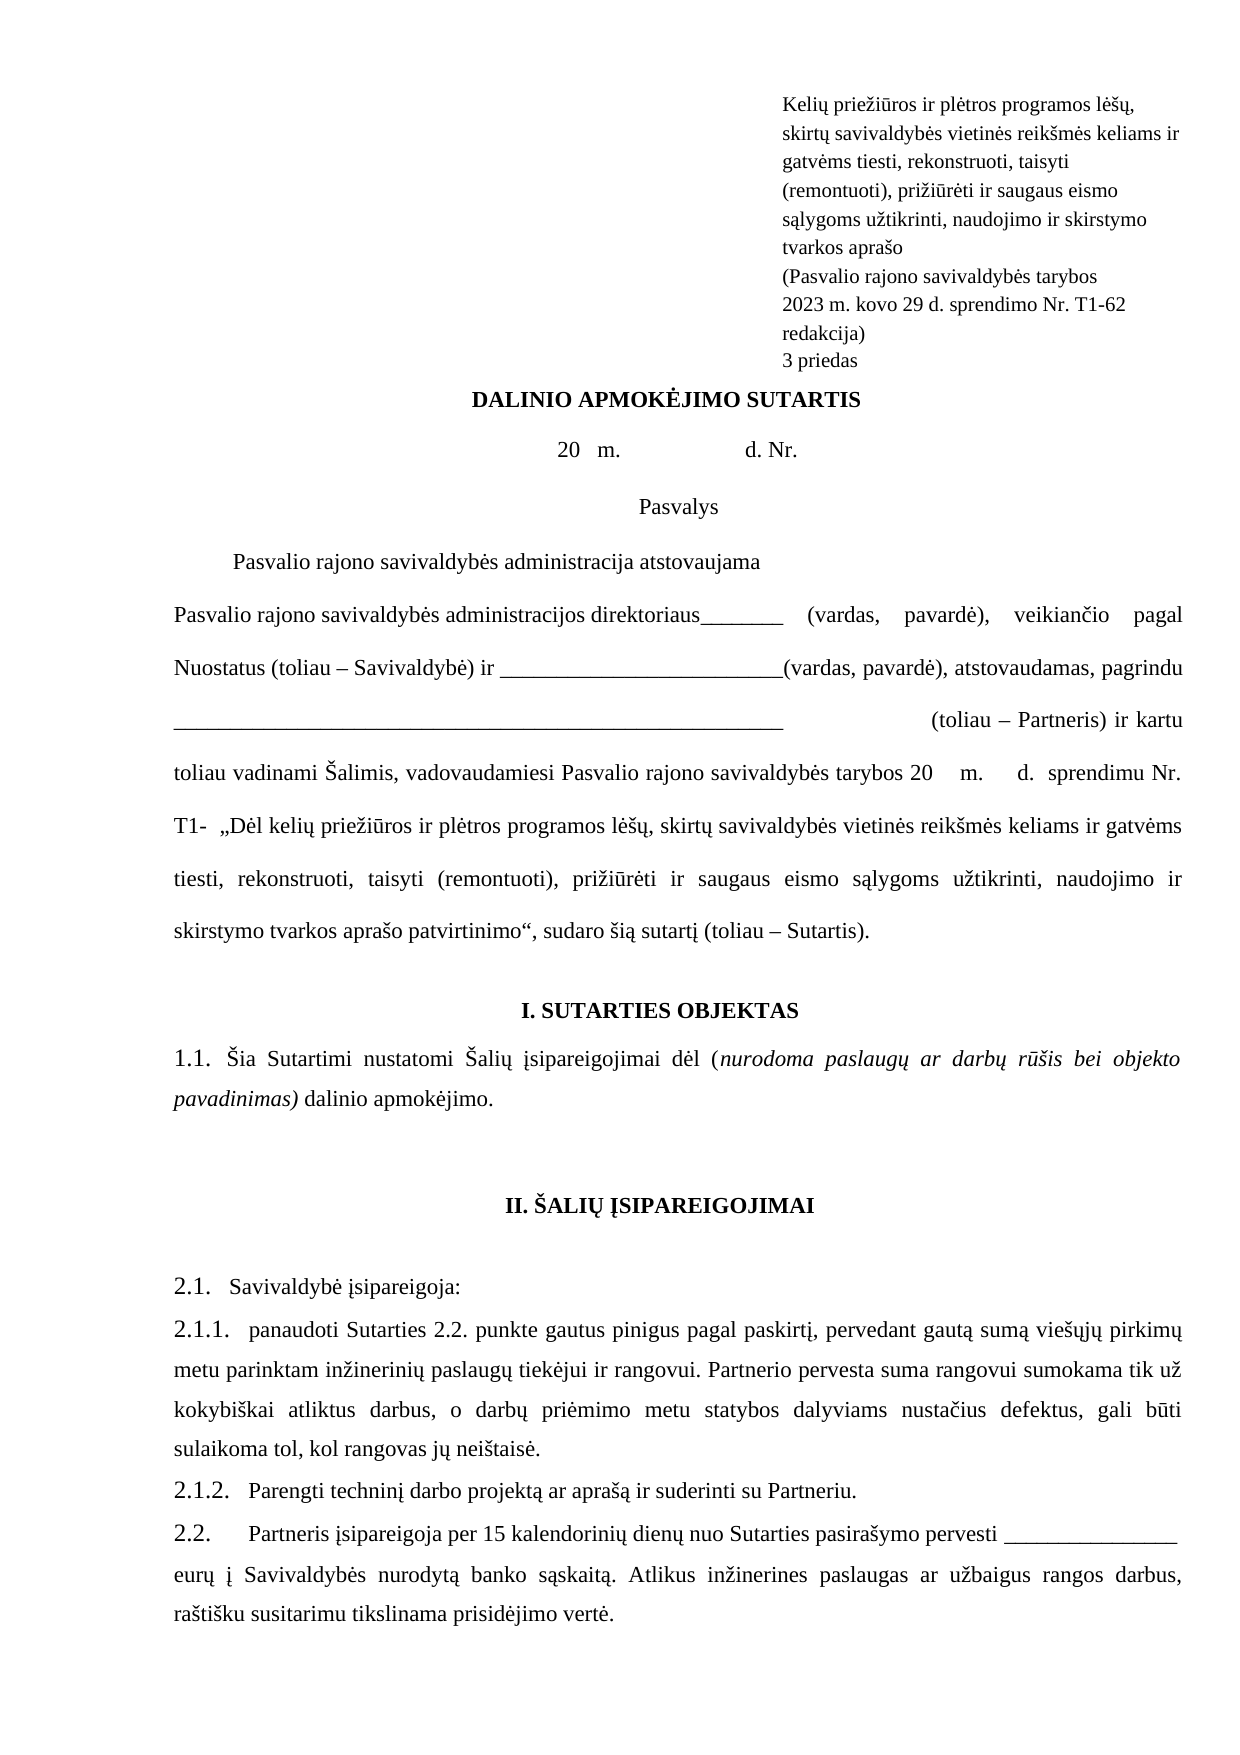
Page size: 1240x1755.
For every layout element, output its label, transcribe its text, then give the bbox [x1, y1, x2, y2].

text 2.2. Partneris įsipareigoja per 15 kalendorinių dienų nuo Sutarties pasirašymo pervesti [174, 1518, 1183, 1547]
text (Pasvalio rajono savivaldybės tarybos [782, 259, 1183, 288]
text redakcija) [782, 316, 1183, 345]
text skirtų savivaldybės vietinės reikšmės keliams ir [782, 116, 1183, 145]
text 2.1.1. panaudoti Sutarties 2.2. punkte gautus pinigus pagal paskirtį, pervedant gautą sumą viešųjų pirkimų metu parinktam inžinerinių paslaugų tiekėjui ir rangovui. Partnerio pervesta suma rangovui sumokama tik už kokybiškai atliktus darbus, o darbų priėmimo metu statybos dalyviams nustačius defektus, gali būti sulaikoma tol, kol rangovas jų neištaisė. [174, 1314, 1183, 1462]
text Pasvalys [174, 491, 1183, 520]
subtitle I. SUTARTIES OBJEKTAS [174, 998, 1146, 1023]
text gatvėms tiesti, rekonstruoti, taisyti [782, 145, 1183, 173]
text 2.1.2. Parengti techninį darbo projektą ar aprašą ir suderinti su Partneriu. [174, 1475, 1183, 1503]
text Pasvalio rajono savivaldybės administracijos direktoriaus (vardas, pavardė), veikiančio pagal Nuostatus (toliau – Savivaldybė) ir (vardas, pavardė), atstovaudamas, pagrindu (toliau – Partneris) ir kartu toliau vadinami Šalimis, vadovaudamiesi Pasvalio rajono savivaldybės tarybos 20 m. d. sprendimu Nr. T1- „Dėl kelių priežiūros ir plėtros programos lėšų, skirtų savivaldybės vietinės reikšmės keliams ir gatvėms tiesti, rekonstruoti, taisyti (remontuoti), prižiūrėti ir saugaus eismo sąlygoms užtikrinti, naudojimo ir skirstymo tvarkos aprašo patvirtinimo“, sudaro šią sutartį (toliau – Sutartis). [174, 601, 1183, 944]
text eurų į Savivaldybės nurodytą banko sąskaitą. Atlikus inžinerines paslaugas ar užbaigus rangos darbus, raštišku susitarimu tikslinama prisidėjimo vertė. [174, 1561, 1183, 1627]
text sąlygoms užtikrinti, naudojimo ir skirstymo [782, 202, 1183, 231]
text (remontuoti), prižiūrėti ir saugaus eismo [782, 173, 1183, 202]
text Pasvalio rajono savivaldybės administracija atstovaujama [174, 548, 1183, 575]
subtitle II. ŠALIŲ ĮSIPAREIGOJIMAI [174, 1192, 1146, 1219]
text 3 priedas [782, 345, 1183, 373]
text 1.1. Šia Sutartimi nustatomi Šalių įsipareigojimai dėl (nurodoma paslaugų ar darbų rūšis bei objekto pavadinimas) dalinio apmokėjimo. [174, 1043, 1183, 1111]
subtitle DALINIO APMOKĖJIMO SUTARTIS [472, 388, 1183, 413]
text Kelių priežiūros ir plėtros programos lėšų, [782, 88, 1183, 116]
text 2023 m. kovo 29 d. sprendimo Nr. T1-62 [782, 288, 1183, 316]
text 20 m. d. Nr. [557, 434, 1183, 463]
text tvarkos aprašo [782, 231, 1183, 259]
text 2.1. Savivaldybė įsipareigoja: [174, 1271, 1183, 1300]
